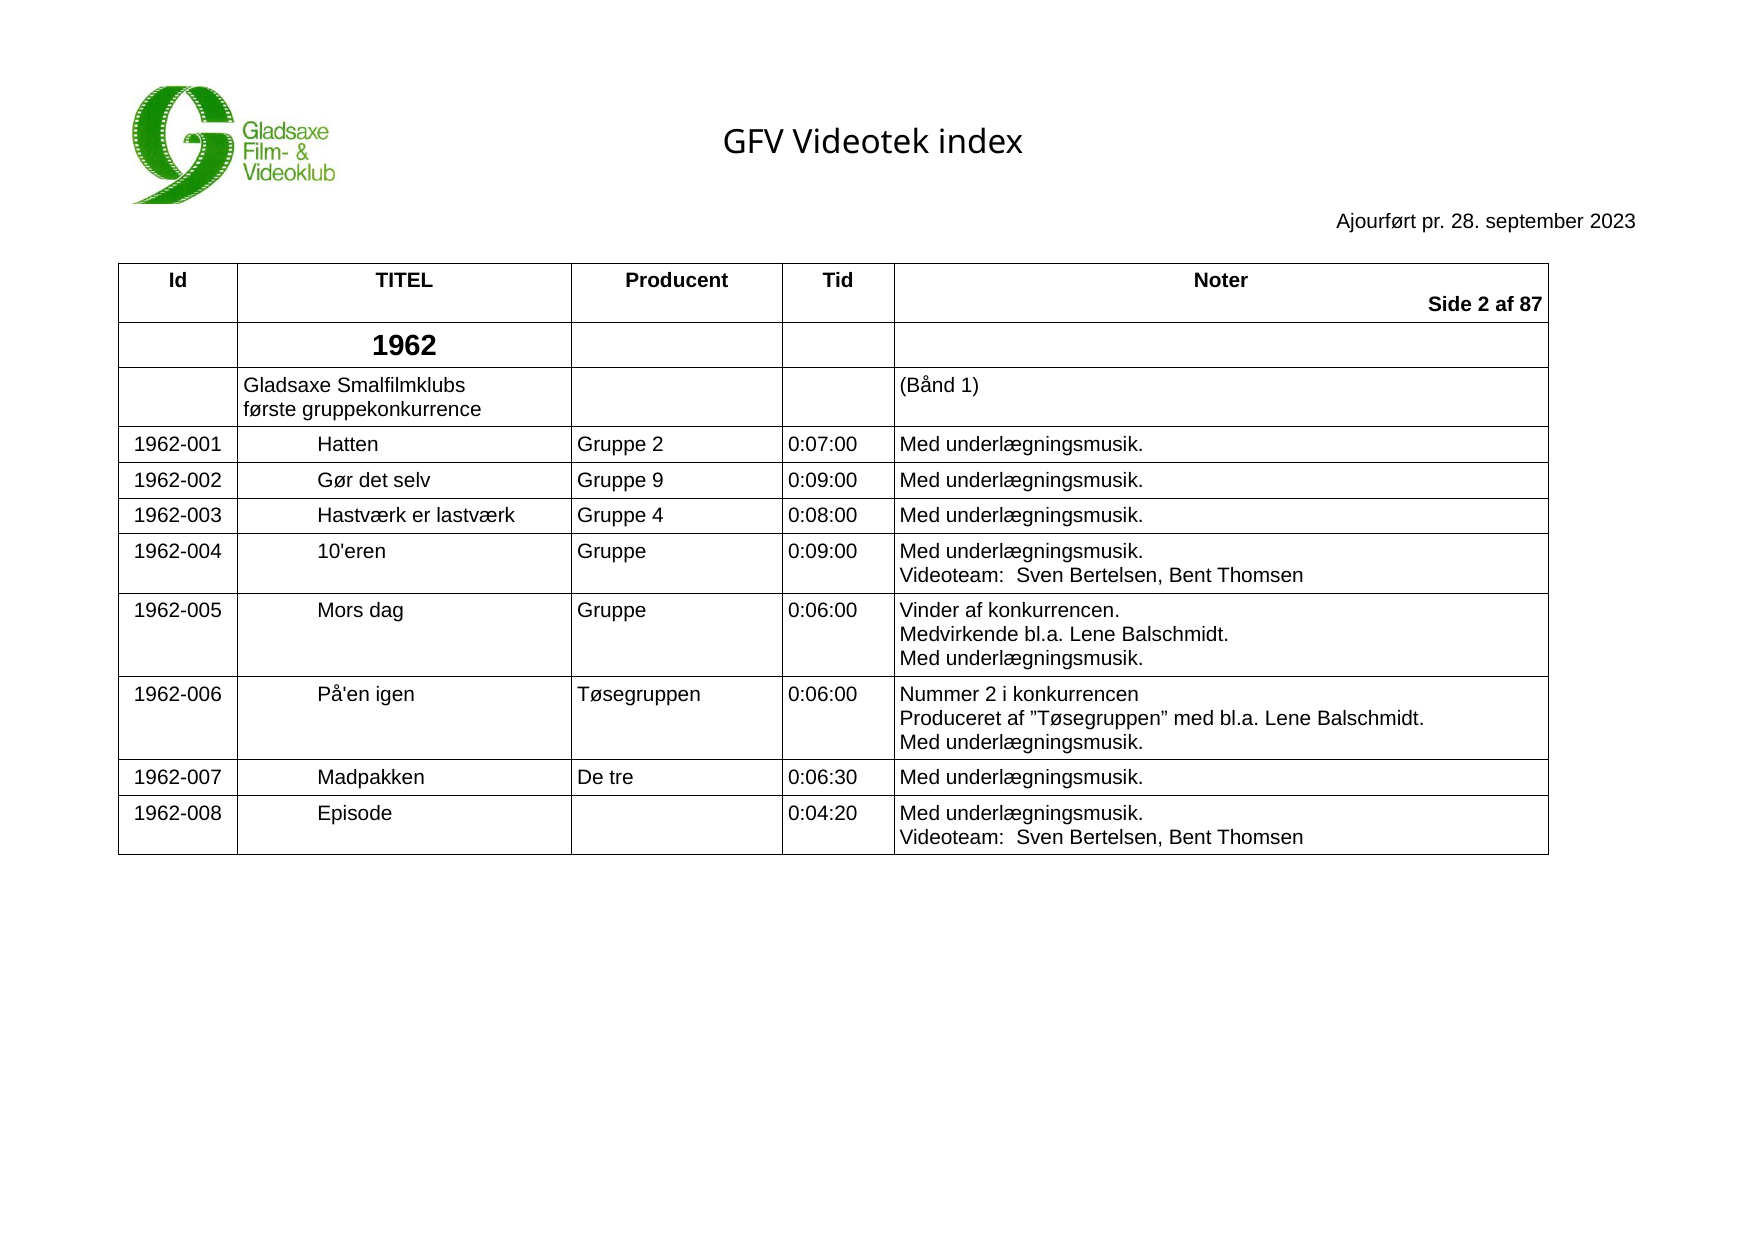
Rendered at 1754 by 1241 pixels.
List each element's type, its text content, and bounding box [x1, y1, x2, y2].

table_cell 0:09:00 [783, 463, 894, 497]
table_cell 0:08:00 [783, 499, 894, 533]
table_cell [119, 368, 237, 426]
table_cell Hatten [238, 427, 571, 462]
table_cell [119, 323, 237, 367]
table_cell Gruppe 2 [572, 427, 782, 462]
table_cell Med underlægningsmusik. Videoteam: Sven Bertelsen, Bent Thomsen [895, 534, 1548, 592]
table_header Producent­ [572, 264, 782, 322]
table_cell 0:06:00 [783, 594, 894, 676]
table_cell Gruppe [572, 534, 782, 592]
table_cell 0:04:20 [783, 796, 894, 854]
table_cell 1962-007 [119, 760, 237, 795]
table_cell 1962-008 [119, 796, 237, 854]
table_cell Nummer 2 i konkurrencen Produceret af ”Tøsegruppen” med bl.a. Lene Balschmidt. Med underlægningsmusik. [895, 677, 1548, 759]
table_cell Tøsegruppen [572, 677, 782, 759]
table_header TITEL [238, 264, 571, 322]
table_cell 1962-006 [119, 677, 237, 759]
table_cell [572, 796, 782, 854]
table_cell Madpakken [238, 760, 571, 795]
table_cell Vinder af konkurrencen. Medvirkende bl.a. Lene Balschmidt. Med underlægningsmusik. [895, 594, 1548, 676]
table_cell Gruppe 9 [572, 463, 782, 497]
table_cell Mors dag [238, 594, 571, 676]
table_cell Med underlægningsmusik. [895, 463, 1548, 497]
table_cell [572, 368, 782, 426]
table_cell [572, 323, 782, 367]
table_cell 1962-002 [119, 463, 237, 497]
picture [131, 85, 348, 204]
table_cell Med underlægningsmusik. Videoteam: Sven Bertelsen, Bent Thomsen [895, 796, 1548, 854]
table_cell 0:07:00 [783, 427, 894, 462]
table_cell 1962-001 [119, 427, 237, 462]
table_cell (Bånd 1) [895, 368, 1548, 426]
table_cell 0:06:00 [783, 677, 894, 759]
table_header Noter Side 87 af 87 [895, 264, 1548, 322]
table_cell Med underlægningsmusik. [895, 499, 1548, 533]
table_cell Hastværk er lastværk [238, 499, 571, 533]
table_cell Gladsaxe Smalfilmklubs første gruppekonkurrence [238, 368, 571, 426]
table_cell Gør det selv [238, 463, 571, 497]
table_cell 1962 [238, 323, 571, 367]
table_header Id [119, 264, 237, 322]
table_cell Med underlægningsmusik. [895, 760, 1548, 795]
table_header Tid [783, 264, 894, 322]
table_cell 1962-004 [119, 534, 237, 592]
table_cell Gruppe 4 [572, 499, 782, 533]
table_cell 0:06:30 [783, 760, 894, 795]
table_cell [783, 368, 894, 426]
table_cell [895, 323, 1548, 367]
table_cell De tre [572, 760, 782, 795]
table_cell 10'eren [238, 534, 571, 592]
table_cell [783, 323, 894, 367]
table_cell 0:09:00 [783, 534, 894, 592]
table_cell Med underlægningsmusik. [895, 427, 1548, 462]
table_cell 1962-003 [119, 499, 237, 533]
table_cell 1962-005 [119, 594, 237, 676]
table_cell Gruppe [572, 594, 782, 676]
table_cell På'en igen [238, 677, 571, 759]
table_cell Episode [238, 796, 571, 854]
